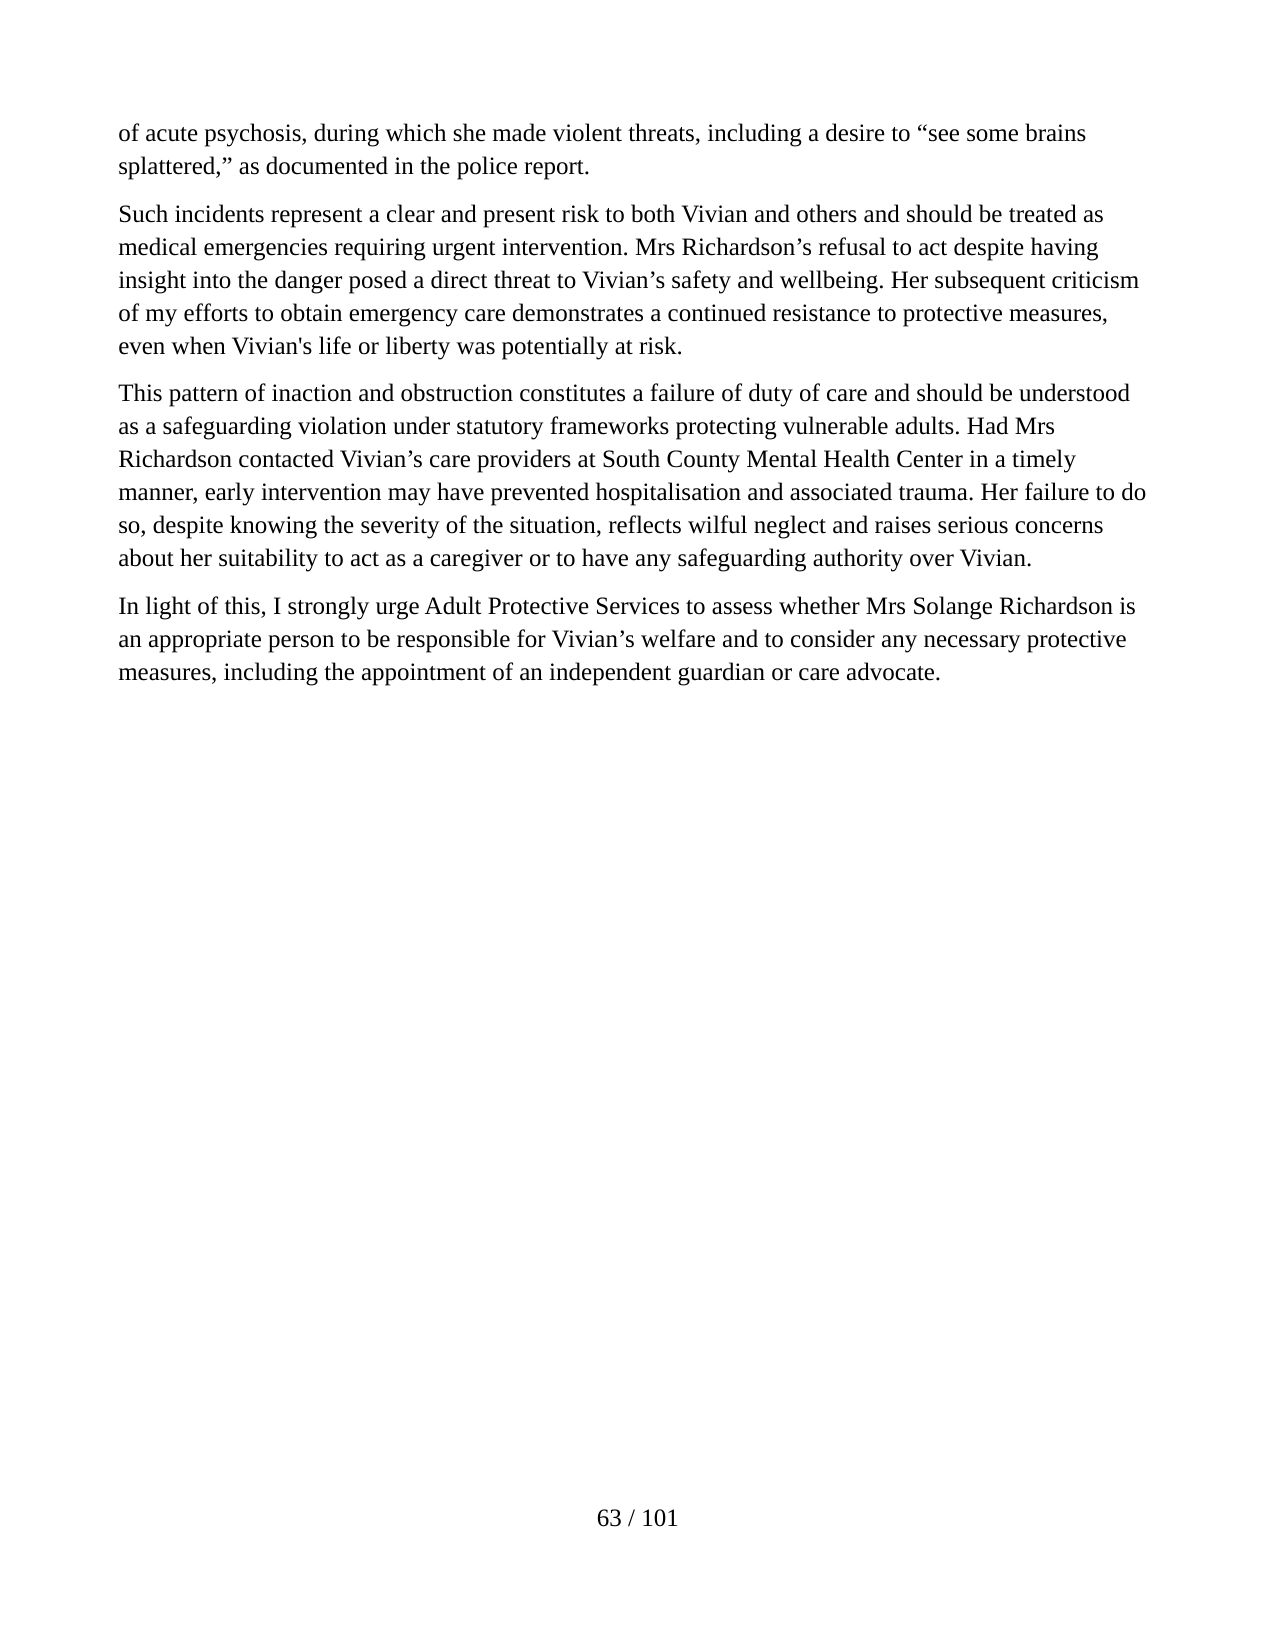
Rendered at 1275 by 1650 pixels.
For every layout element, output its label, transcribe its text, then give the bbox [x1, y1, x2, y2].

text of acute psychosis, during which she made violent threats, including a desire to “see some brains splattered,” as documented in the police report. [118, 118, 1157, 180]
text Such incidents represent a clear and present risk to both Vivian and others and should be treated as medical emergencies requiring urgent intervention. Mrs Richardson’s refusal to act despite having insight into the danger posed a direct threat to Vivian’s safety and wellbeing. Her subsequent criticism of my efforts to obtain emergency care demonstrates a continued resistance to protective measures, even when Vivian's life or liberty was potentially at risk. [118, 199, 1157, 359]
text This pattern of inaction and obstruction constitutes a failure of duty of care and should be understood as a safeguarding violation under statutory frameworks protecting vulnerable adults. Had Mrs Richardson contacted Vivian’s care providers at South County Mental Health Center in a timely manner, early intervention may have prevented hospitalisation and associated trauma. Her failure to do so, despite knowing the severity of the situation, reflects wilful neglect and raises serious concerns about her suitability to act as a caregiver or to have any safeguarding authority over Vivian. [118, 378, 1157, 572]
text In light of this, I strongly urge Adult Protective Services to assess whether Mrs Solange Richardson is an appropriate person to be responsible for Vivian’s welfare and to consider any necessary protective measures, including the appointment of an independent guardian or care advocate. [118, 591, 1157, 686]
